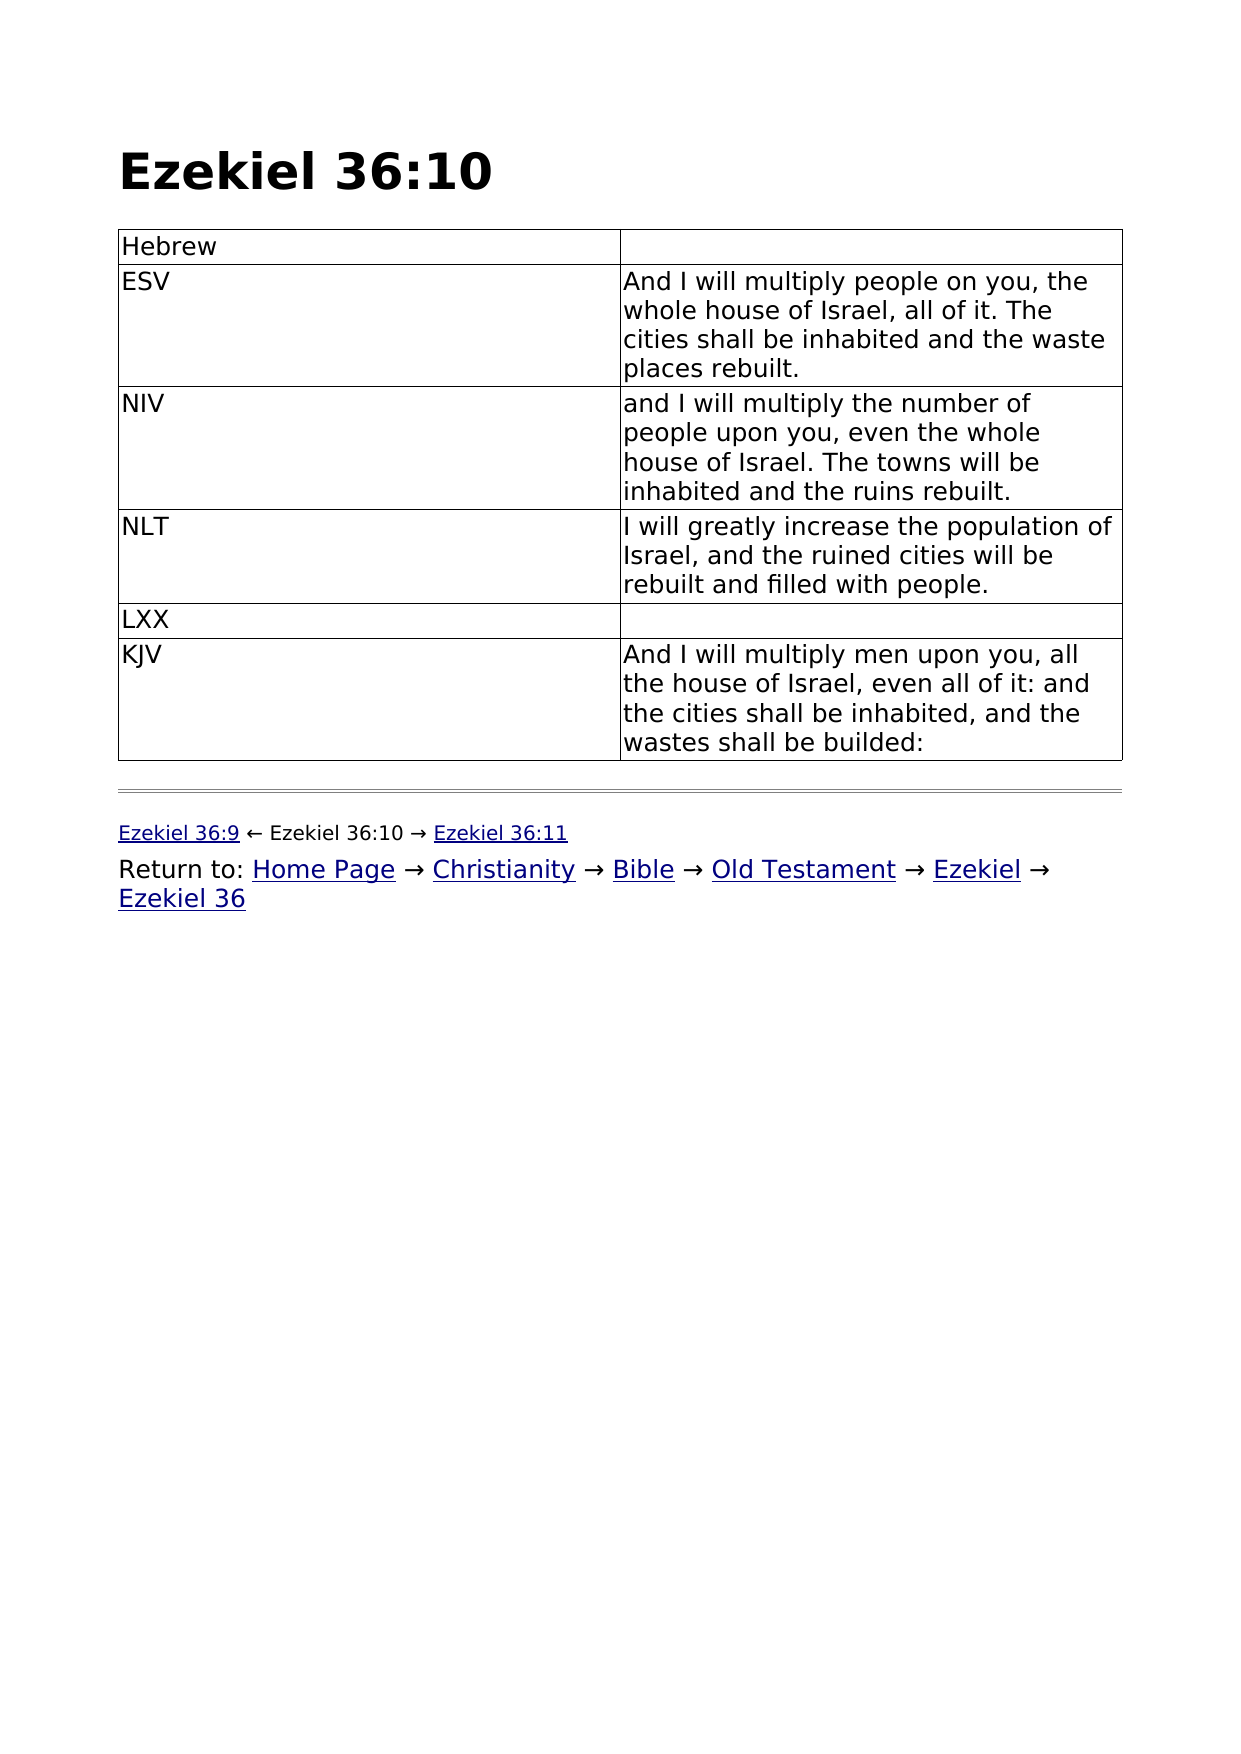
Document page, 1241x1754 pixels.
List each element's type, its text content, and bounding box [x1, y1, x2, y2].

text Ezekiel 36:9 ← Ezekiel 36:10 → Ezekiel 36:11 [118, 821, 1122, 855]
table_cell I will greatly increase the population of Israel, and the ruined cities will be rebuilt and filled with people. [621, 510, 1122, 602]
table_cell And I will multiply people on you, the whole house of Israel, all of it. The cities shall be inhabited and the waste places rebuilt. [621, 265, 1122, 386]
table_cell NLT [119, 510, 620, 602]
table_cell LXX [119, 604, 620, 637]
table_cell KJV [119, 639, 620, 760]
table_cell And I will multiply men upon you, all the house of Israel, even all of it: and the cities shall be inhabited, and the wastes shall be builded: [621, 639, 1122, 760]
table_cell NIV [119, 387, 620, 509]
table_header [621, 230, 1122, 264]
table_cell ESV [119, 265, 620, 386]
table_header Hebrew [119, 230, 620, 264]
text Return to: Home Page → Christianity → Bible → Old Testament → Ezekiel → Ezekiel 36 [118, 855, 1122, 914]
table_cell [621, 604, 1122, 637]
table_cell and I will multiply the number of people upon you, even the whole house of Israel. The towns will be inhabited and the ruins rebuilt. [621, 387, 1122, 509]
subtitle Ezekiel 36:10 [118, 143, 1122, 201]
